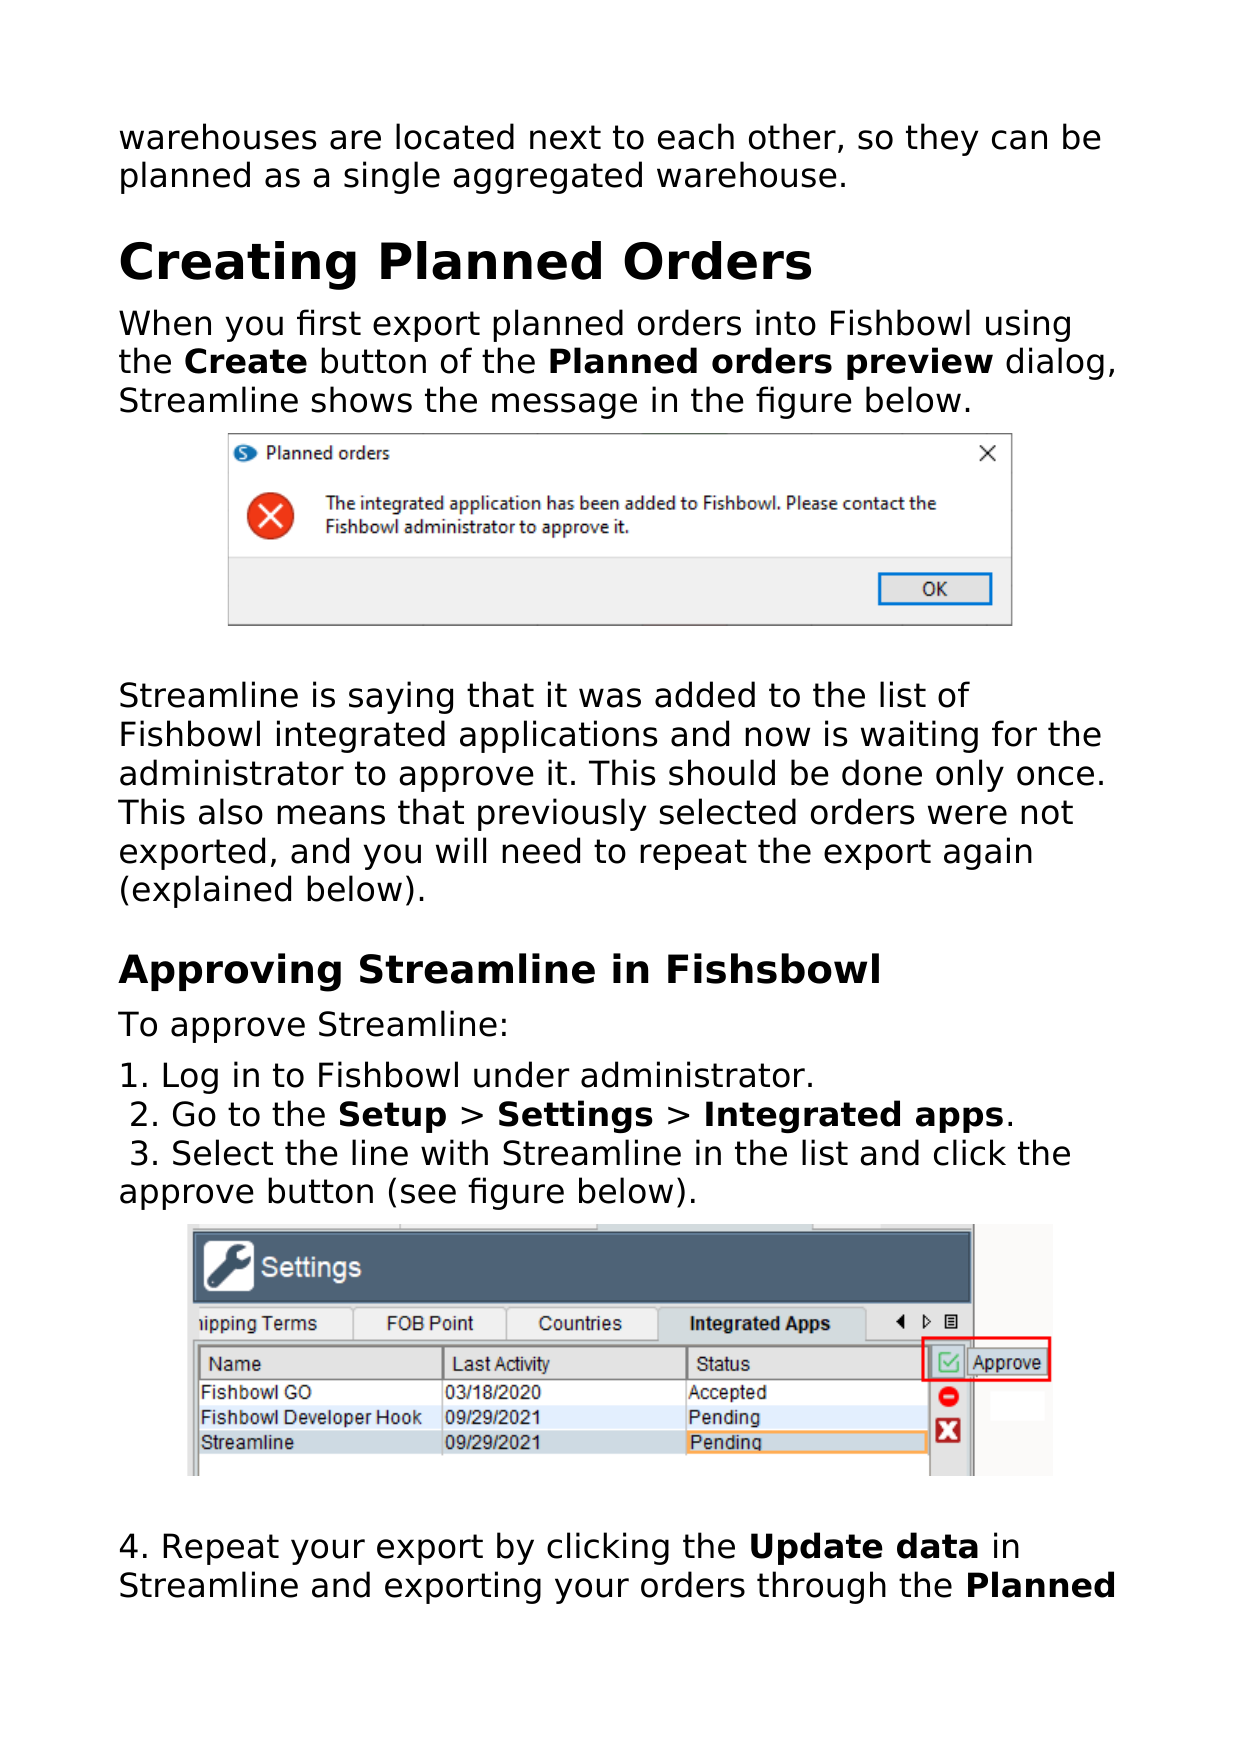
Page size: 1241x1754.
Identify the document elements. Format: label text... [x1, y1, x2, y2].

subtitle Approving Streamline in Fishsbowl [118, 947, 1122, 992]
picture [187, 1224, 1053, 1476]
text warehouses are located next to each other, so they can be planned as a single aggregated warehouse. [118, 118, 1122, 196]
text To approve Streamline: [118, 1005, 1122, 1044]
text 1. Log in to Fishbowl under administrator. 2. Go to the Setup > Settings > Integrated apps. 3. Select the line with Streamline in the list and click the approve button (see figure below). [118, 1056, 1122, 1212]
text Streamline is saying that it was added to the list of Fishbowl integrated applications and now is waiting for the administrator to approve it. This should be done only once. This also means that previously selected orders were not exported, and you will need to repeat the export again (explained below). [118, 677, 1122, 910]
text 4. Repeat your export by clicking the Update data in Streamline and exporting your orders through the Planned [118, 1527, 1122, 1605]
subtitle Creating Planned Orders [118, 233, 1122, 292]
picture [227, 433, 1013, 626]
text When you first export planned orders into Fishbowl using the Create button of the Planned orders preview dialog, Streamline shows the message in the figure below. [118, 304, 1122, 421]
